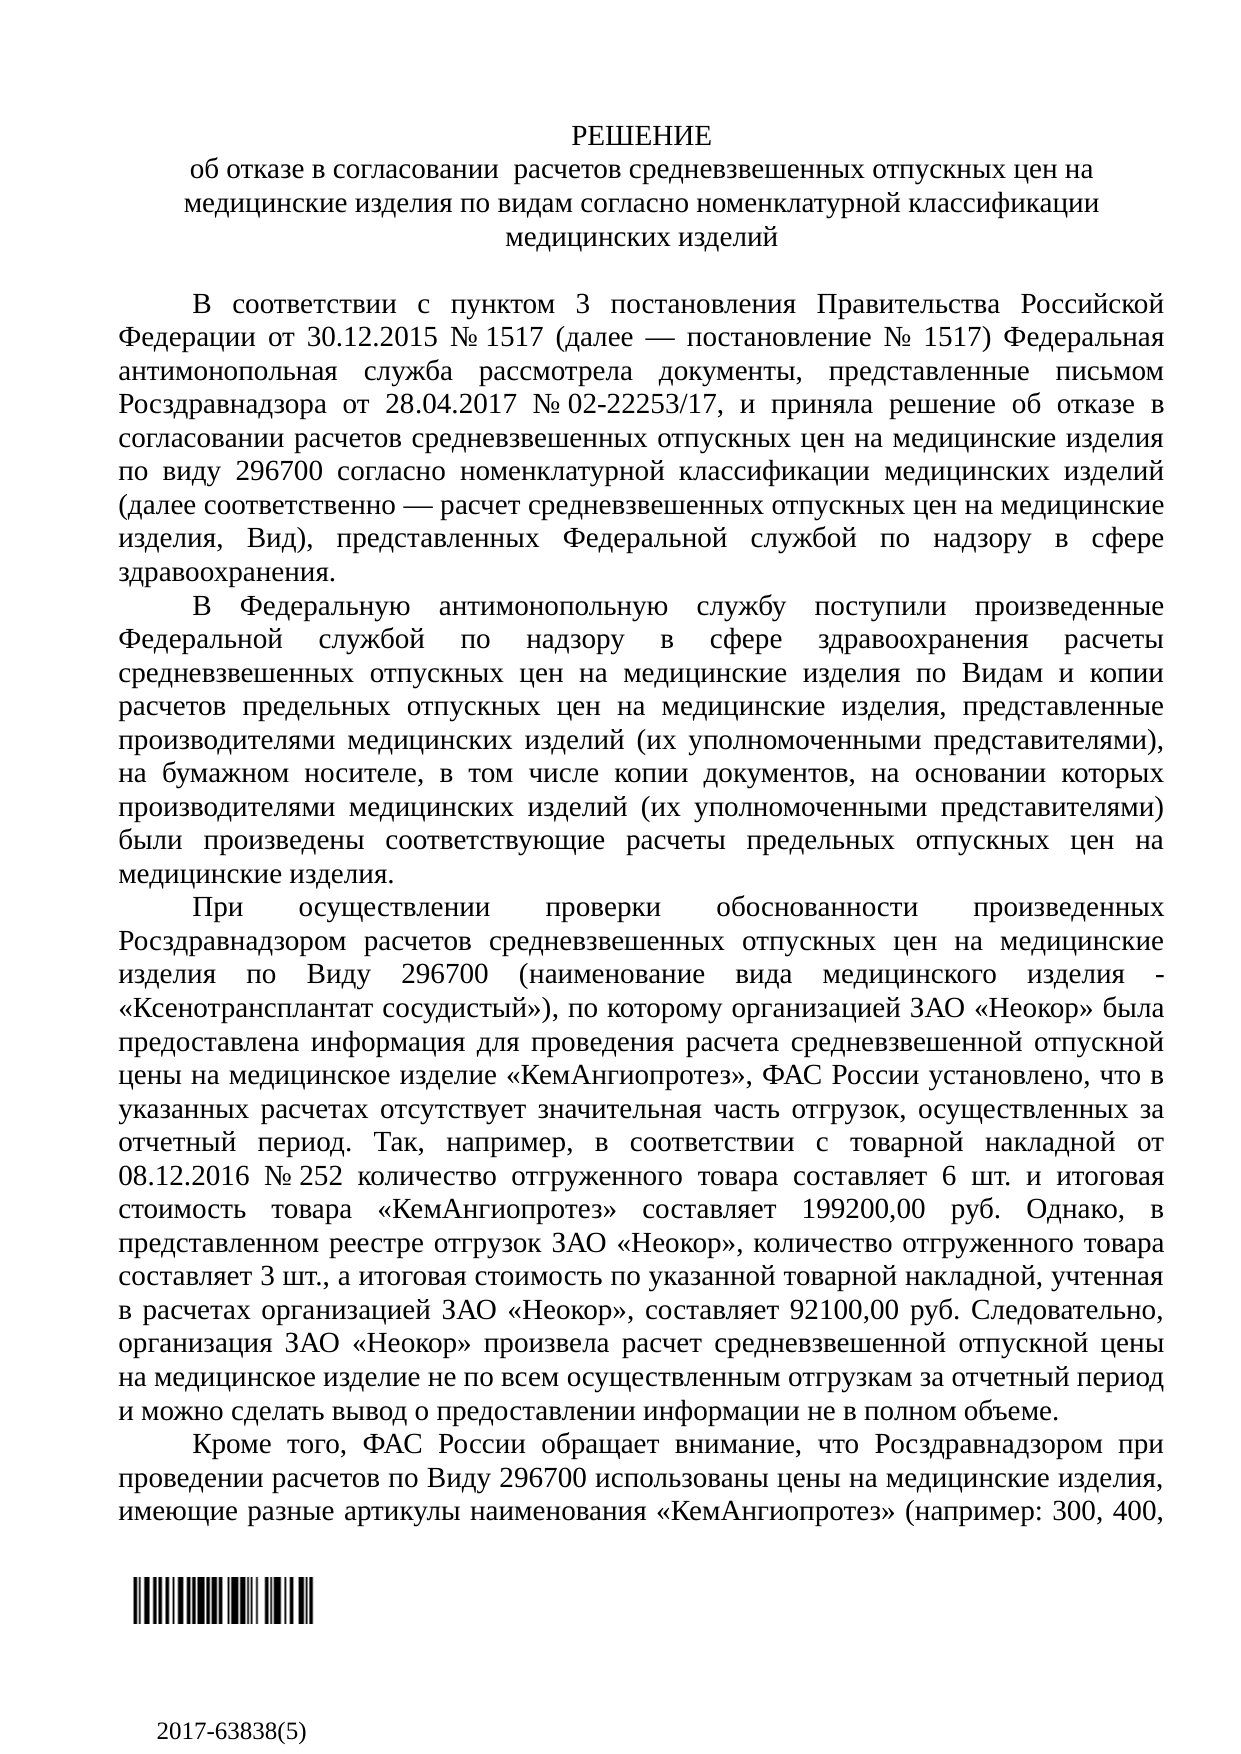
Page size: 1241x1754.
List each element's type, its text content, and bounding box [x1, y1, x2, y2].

text об отказе в согласовании расчетов средневзвешенных отпускных цен на медицинские изделия по видам согласно номенклатурной классификации медицинских изделий [118, 152, 1165, 252]
text В соответствии с пунктом 3 постановления Правительства Российской Федерации от 30.12.2015 № 1517 (далее — постановление № 1517) Федеральная антимонопольная служба рассмотрела документы, представленные письмом Росздравнадзора от 28.04.2017 № 02-22253/17, и приняла решение об отказе в согласовании расчетов средневзвешенных отпускных цен на медицинские изделия по виду 296700 согласно номенклатурной классификации медицинских изделий (далее соответственно — расчет средневзвешенных отпускных цен на медицинские изделия, Вид), представленных Федеральной службой по надзору в сфере здравоохранения. [118, 286, 1165, 588]
picture [118, 1577, 331, 1624]
text Кроме того, ФАС России обращает внимание, что Росздравнадзором при проведении расчетов по Виду 296700 использованы цены на медицинские изделия, имеющие разные артикулы наименования «КемАнгиопротез» (например: 300, 400, [118, 1426, 1165, 1527]
text При осуществлении проверки обоснованности произведенных Росздравнадзором расчетов средневзвешенных отпускных цен на медицинские изделия по Виду 296700 (наименование вида медицинского изделия - «Ксенотрансплантат сосудистый»), по которому организацией ЗАО «Неокор» была предоставлена информация для проведения расчета средневзвешенной отпускной цены на медицинское изделие «КемАнгиопротез», ФАС России установлено, что в указанных расчетах отсутствует значительная часть отгрузок, осуществленных за отчетный период. Так, например, в соответствии с товарной накладной от 08.12.2016 № 252 количество отгруженного товара составляет 6 шт. и итоговая стоимость товара «КемАнгиопротез» составляет 199200,00 руб. Однако, в представленном реестре отгрузок ЗАО «Неокор», количество отгруженного товара составляет 3 шт., а итоговая стоимость по указанной товарной накладной, учтенная в расчетах организацией ЗАО «Неокор», составляет 92100,00 руб. Следовательно, организация ЗАО «Неокор» произвела расчет средневзвешенной отпускной цены на медицинское изделие не по всем осуществленным отгрузкам за отчетный период и можно сделать вывод о предоставлении информации не в полном объеме. [118, 889, 1165, 1426]
text В Федеральную антимонопольную службу поступили произведенные Федеральной службой по надзору в сфере здравоохранения расчеты средневзвешенных отпускных цен на медицинские изделия по Видам и копии расчетов предельных отпускных цен на медицинские изделия, представленные производителями медицинских изделий (их уполномоченными представителями), на бумажном носителе, в том числе копии документов, на основании которых производителями медицинских изделий (их уполномоченными представителями) были произведены соответствующие расчеты предельных отпускных цен на медицинские изделия. [118, 588, 1165, 889]
text РЕШЕНИЕ [118, 118, 1165, 152]
